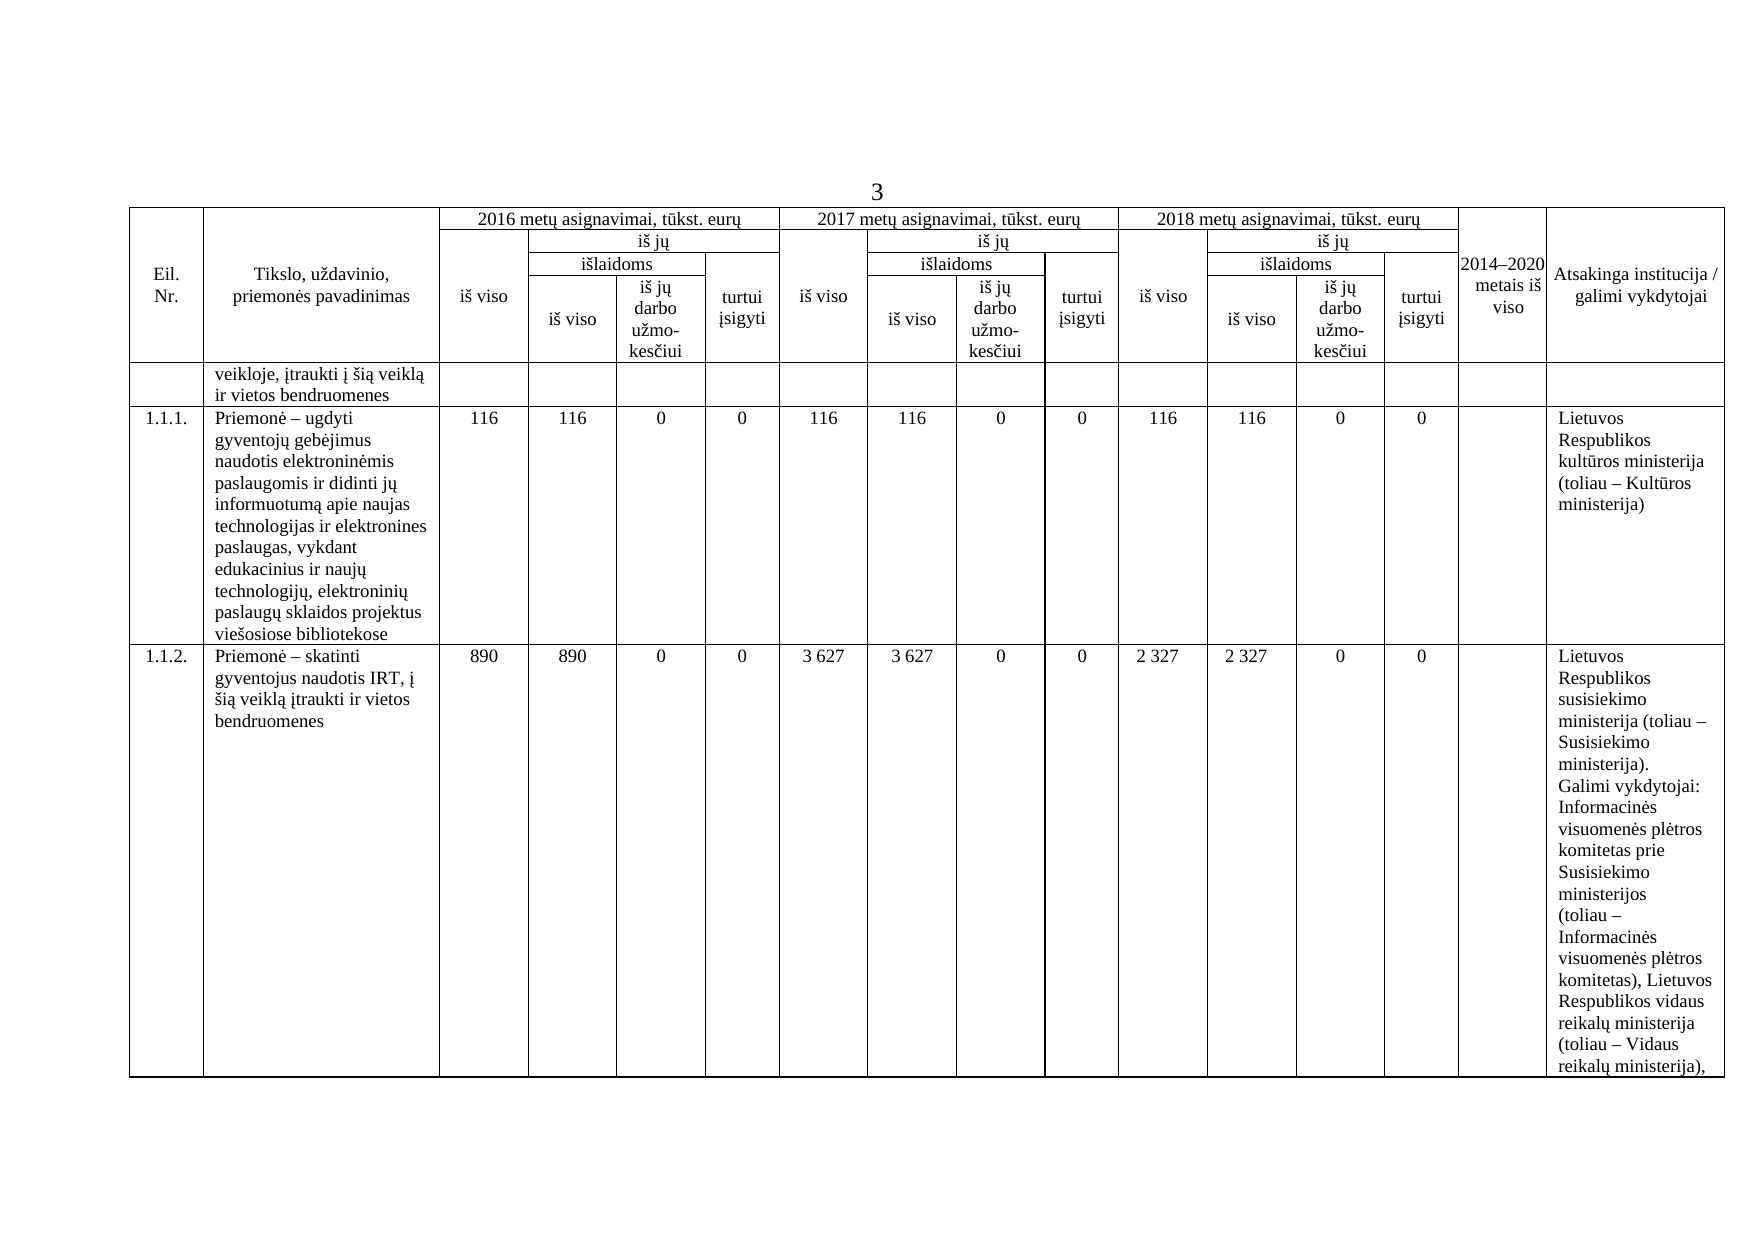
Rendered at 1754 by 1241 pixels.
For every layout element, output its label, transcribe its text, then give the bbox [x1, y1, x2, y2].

table_cell [617, 363, 705, 406]
table_cell turtui įsigyti [1046, 253, 1118, 362]
table_cell [1208, 363, 1296, 406]
table_cell 0 [1385, 645, 1458, 1076]
table_cell 2 327 [1208, 645, 1296, 1076]
table_cell [529, 363, 616, 406]
table_cell 0 [617, 407, 705, 644]
table_cell iš jų darbo užmo-kesčiui [617, 276, 705, 362]
table_cell [957, 363, 1044, 406]
table_cell 0 [1046, 407, 1118, 644]
table_cell išlaidoms [529, 253, 705, 274]
table_cell [780, 363, 867, 406]
table_header 2014–2020 metais iš viso [1459, 208, 1546, 362]
table_cell 1.1.1. [130, 407, 203, 644]
table_cell 0 [706, 645, 779, 1076]
table_cell Priemonė – ugdyti gyventojų gebėjimus naudotis elektroninėmis paslaugomis ir didinti jų informuotumą apie naujas technologijas ir elektronines paslaugas, vykdant edukacinius ir naujų technologijų, elektroninių paslaugų sklaidos projektus viešosiose bibliotekose [204, 407, 439, 644]
table_cell 116 [529, 407, 616, 644]
table_cell iš viso [780, 230, 867, 362]
table_cell išlaidoms [1208, 253, 1384, 274]
table_cell [1459, 363, 1546, 406]
table_cell [1459, 407, 1546, 644]
table_cell veikloje, įtraukti į šią veiklą ir vietos bendruomenes [204, 363, 439, 406]
table_cell išlaidoms [868, 253, 1044, 274]
table_cell turtui įsigyti [706, 253, 779, 362]
table_cell [440, 363, 528, 406]
table_cell 116 [1119, 407, 1207, 644]
table_cell 0 [1297, 407, 1384, 644]
table_cell [1046, 363, 1118, 406]
table_cell iš jų darbo užmo-kesčiui [957, 276, 1044, 362]
table_cell 0 [1385, 407, 1458, 644]
table_cell 890 [529, 645, 616, 1076]
table_cell 3 627 [868, 645, 956, 1076]
table_cell 116 [1208, 407, 1296, 644]
table_cell iš viso [1208, 276, 1296, 362]
table_cell iš jų [1208, 230, 1458, 252]
table_header 2017 metų asignavimai, tūkst. eurų [780, 208, 1118, 229]
table_cell 890 [440, 645, 528, 1076]
table_cell [1547, 363, 1724, 406]
table_cell 0 [1046, 645, 1118, 1076]
table_cell Lietuvos Respublikos kultūros ministerija (toliau – Kultūros ministerija) [1547, 407, 1724, 644]
table_cell iš viso [440, 230, 528, 362]
table_cell [706, 363, 779, 406]
table_cell turtui įsigyti [1385, 253, 1458, 362]
table_cell 0 [706, 407, 779, 644]
table_cell iš viso [529, 276, 616, 362]
table_cell iš viso [1119, 230, 1207, 362]
table_cell Priemonė – skatinti gyventojus naudotis IRT, į šią veiklą įtraukti ir vietos bendruomenes [204, 645, 439, 1076]
table_header Tikslo, uždavinio, priemonės pavadinimas [204, 208, 439, 362]
table_cell iš viso [868, 276, 956, 362]
table_cell 116 [780, 407, 867, 644]
table_cell iš jų [868, 230, 1118, 252]
table_cell 3 627 [780, 645, 867, 1076]
table_header 2018 metų asignavimai, tūkst. eurų [1119, 208, 1458, 229]
table_cell [1459, 645, 1546, 1076]
table_cell [130, 363, 203, 406]
table_cell iš jų darbo užmo-kesčiui [1297, 276, 1384, 362]
table_cell [1297, 363, 1384, 406]
table_cell 2 327 [1119, 645, 1207, 1076]
table_header 2016 metų asignavimai, tūkst. eurų [440, 208, 779, 229]
table_cell [868, 363, 956, 406]
table_cell 0 [617, 645, 705, 1076]
table_cell 0 [1297, 645, 1384, 1076]
table_cell 0 [957, 407, 1044, 644]
table_cell 1.1.2. [130, 645, 203, 1076]
table_cell Lietuvos Respublikos susisiekimo ministerija (toliau – Susisiekimo ministerija). Galimi vykdytojai: Informacinės visuomenės plėtros komitetas prie Susisiekimo ministerijos (toliau – Informacinės visuomenės plėtros komitetas), Lietuvos Respublikos vidaus reikalų ministerija (toliau – Vidaus reikalų ministerija), [1547, 645, 1724, 1076]
table_cell 0 [957, 645, 1044, 1076]
table_cell 116 [868, 407, 956, 644]
table_cell iš jų [529, 230, 779, 252]
table_header Eil. Nr. [130, 208, 203, 362]
table_cell 116 [440, 407, 528, 644]
table_cell [1119, 363, 1207, 406]
table_header Atsakinga institucija / galimi vykdytojai [1547, 208, 1724, 362]
table_cell [1385, 363, 1458, 406]
